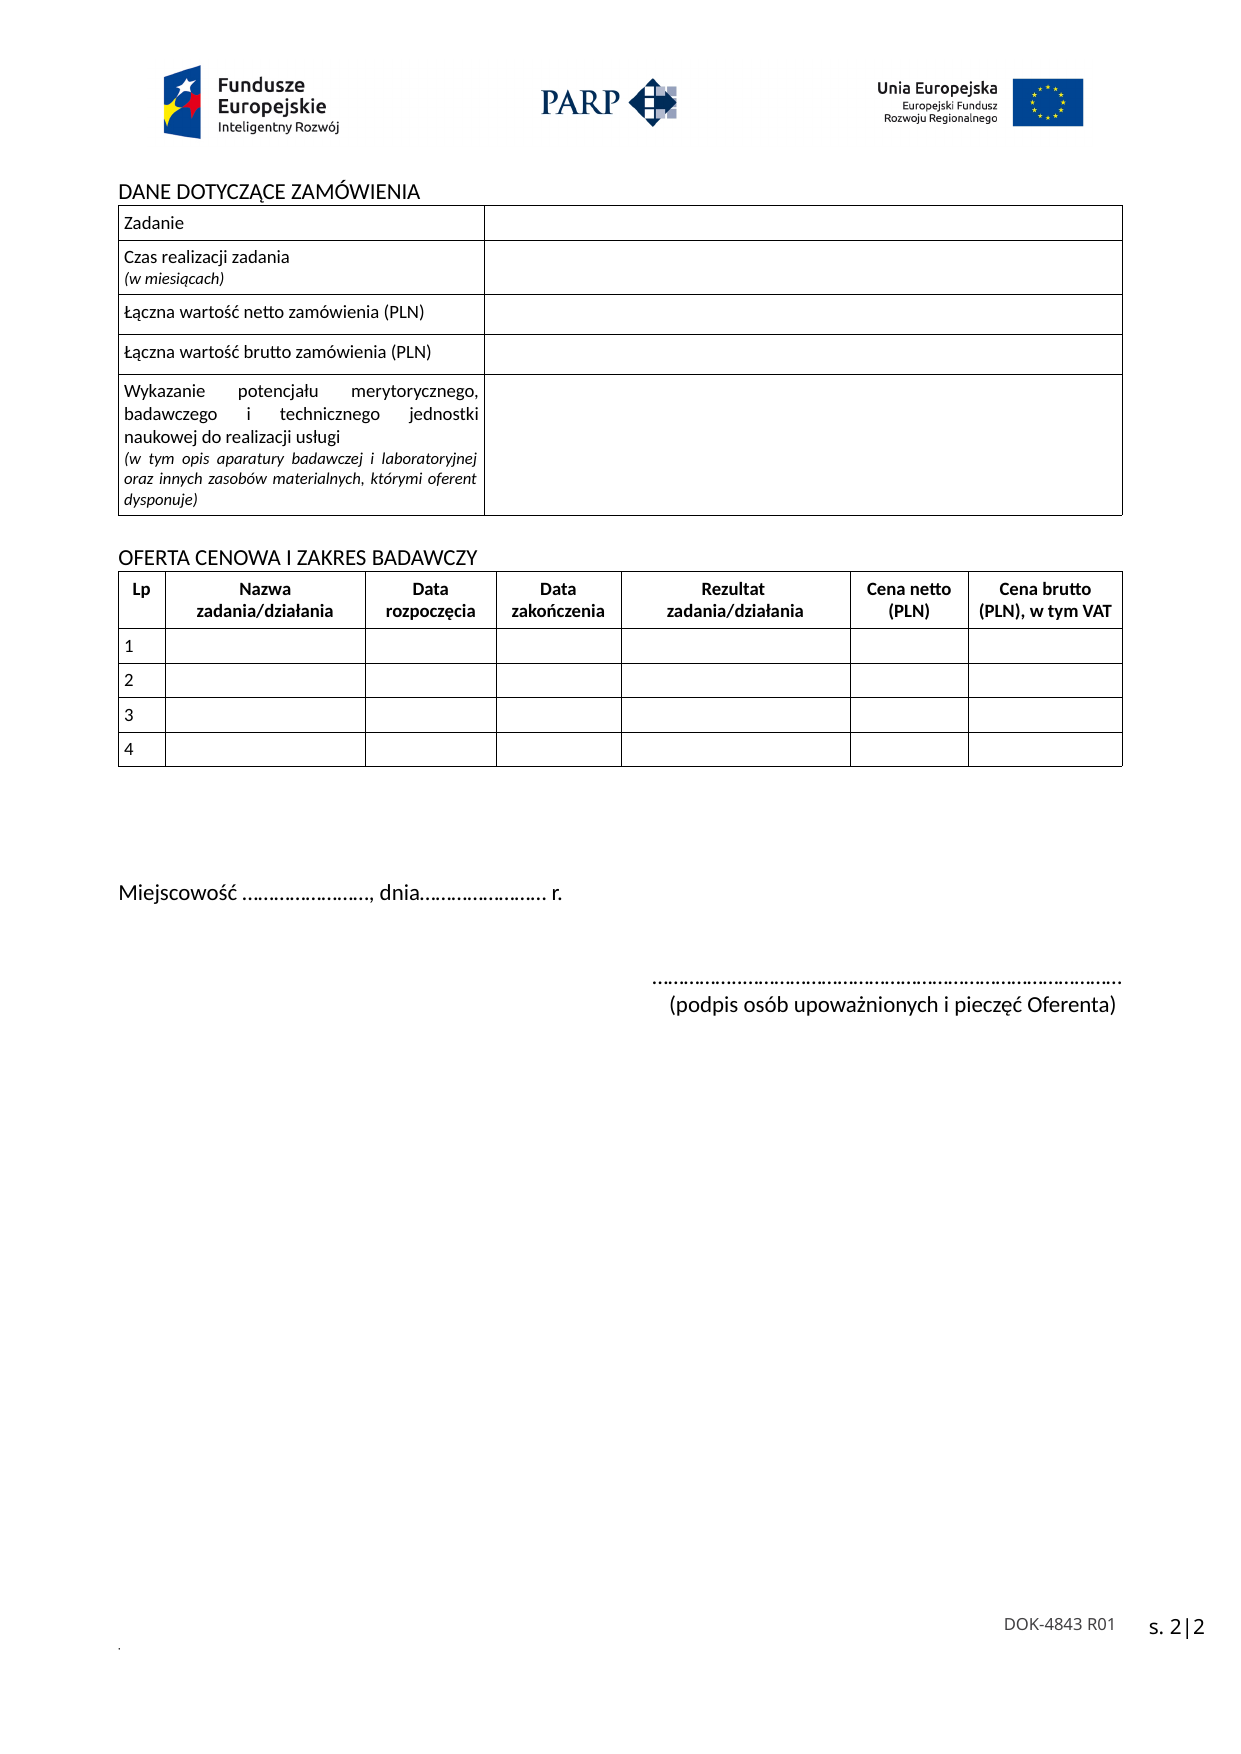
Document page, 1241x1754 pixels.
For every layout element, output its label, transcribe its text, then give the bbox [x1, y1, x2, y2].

table_cell [497, 698, 621, 732]
table_header Cena brutto (PLN), w tym VAT [969, 572, 1122, 628]
table_cell [166, 698, 365, 732]
table_cell [969, 629, 1122, 663]
table_cell [485, 241, 1122, 294]
table_cell [969, 664, 1122, 697]
table_header [485, 206, 1122, 239]
table_cell [622, 733, 850, 766]
table_cell [485, 375, 1122, 515]
table_cell [166, 733, 365, 766]
table_header Zadanie [119, 206, 484, 239]
text DANE DOTYCZĄCE ZAMÓWIENIA [118, 177, 1122, 205]
table_cell [485, 335, 1122, 373]
table_cell [851, 629, 968, 663]
table_header Data zakończenia [497, 572, 621, 628]
table_cell 1 [119, 629, 165, 663]
table_cell [969, 698, 1122, 732]
table_cell [497, 629, 621, 663]
table_cell [851, 698, 968, 732]
table_cell 4 [119, 733, 165, 766]
table_cell [497, 664, 621, 697]
table_cell Łączna wartość netto zamówienia (PLN) [119, 295, 484, 334]
table_header Data rozpoczęcia [366, 572, 496, 628]
table_cell [485, 295, 1122, 334]
text Miejscowość ……………………, dnia…………………… r. [118, 878, 1122, 906]
table_cell Łączna wartość brutto zamówienia (PLN) [119, 335, 484, 373]
table_cell [166, 629, 365, 663]
table_header Cena netto (PLN) [851, 572, 968, 628]
table_cell [497, 733, 621, 766]
table_cell Wykazanie potencjału merytorycznego, badawczego i technicznego jednostki naukowej do realizacji usługi (w tym opis aparatury badawczej i laboratoryjnej oraz innych zasobów materialnych, którymi oferent dysponuje) [119, 375, 484, 515]
table_cell [851, 733, 968, 766]
table_cell 2 [119, 664, 165, 697]
table_cell [366, 698, 496, 732]
text (podpis osób upoważnionych i pieczęć Oferenta) [118, 991, 1122, 1018]
text ……………..……………………………………………………………… [118, 962, 1122, 991]
table_header Nazwa zadania/działania [166, 572, 365, 628]
table_cell Czas realizacji zadania (w miesiącach) [119, 241, 484, 294]
table_cell [851, 664, 968, 697]
table_cell 3 [119, 698, 165, 732]
table_cell [622, 698, 850, 732]
table_cell [622, 664, 850, 697]
table_cell [969, 733, 1122, 766]
table_header Rezultat zadania/działania [622, 572, 850, 628]
table_header Lp [119, 572, 165, 628]
table_cell [366, 733, 496, 766]
table_cell [366, 629, 496, 663]
table_cell [366, 664, 496, 697]
table_cell [622, 629, 850, 663]
picture [147, 59, 1093, 147]
table_cell [166, 664, 365, 697]
text OFERTA CENOWA I ZAKRES BADAWCZY [118, 543, 1122, 571]
